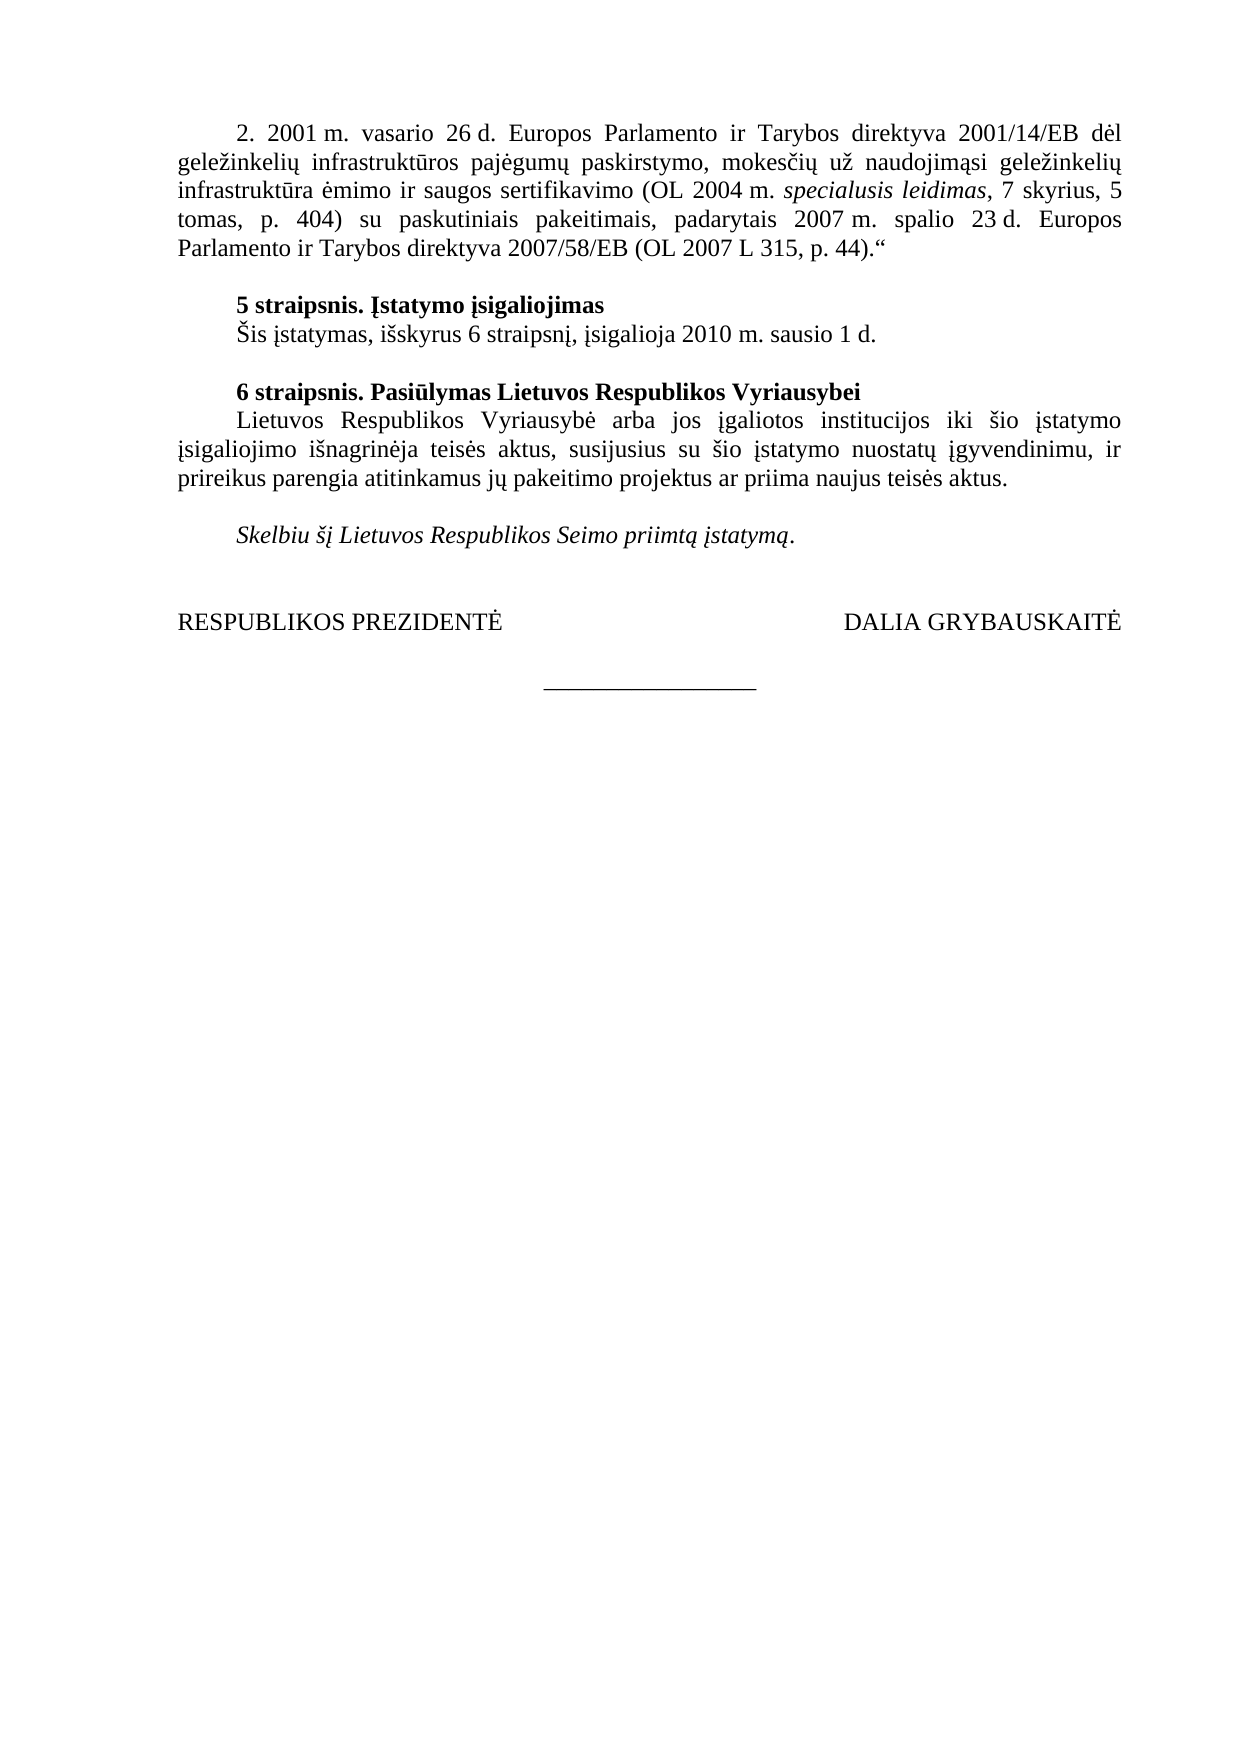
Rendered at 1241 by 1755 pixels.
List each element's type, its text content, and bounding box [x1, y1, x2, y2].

text _________________ [177, 664, 1122, 693]
text RESPUBLIKOS PREZIDENTĖ DALIA GRYBAUSKAITĖ [177, 607, 1122, 636]
text 2. 2001 m. vasario 26 d. Europos Parlamento ir Tarybos direktyva 2001/14/EB dėl geležinkelių infrastruktūros pajėgumų paskirstymo, mokesčių už naudojimąsi geležinkelių infrastruktūra ėmimo ir saugos sertifikavimo (OL 2004 m. specialusis leidimas, 7 skyrius, 5 tomas, p. 404) su paskutiniais pakeitimais, padarytais 2007 m. spalio 23 d. Europos Parlamento ir Tarybos direktyva 2007/58/EB (OL 2007 L 315, p. 44).“ [177, 118, 1122, 262]
text 6 straipsnis. Pasiūlymas Lietuvos Respublikos Vyriausybei [177, 377, 1122, 406]
text Šis įstatymas, išskyrus 6 straipsnį, įsigalioja 2010 m. sausio 1 d. [177, 319, 1122, 348]
text 5 straipsnis. Įstatymo įsigaliojimas [177, 291, 1122, 319]
text Lietuvos Respublikos Vyriausybė arba jos įgaliotos institucijos iki šio įstatymo įsigaliojimo išnagrinėja teisės aktus, susijusius su šio įstatymo nuostatų įgyvendinimu, ir prireikus parengia atitinkamus jų pakeitimo projektus ar priima naujus teisės aktus. [177, 406, 1122, 492]
text Skelbiu šį Lietuvos Respublikos Seimo priimtą įstatymą. [177, 521, 1122, 549]
